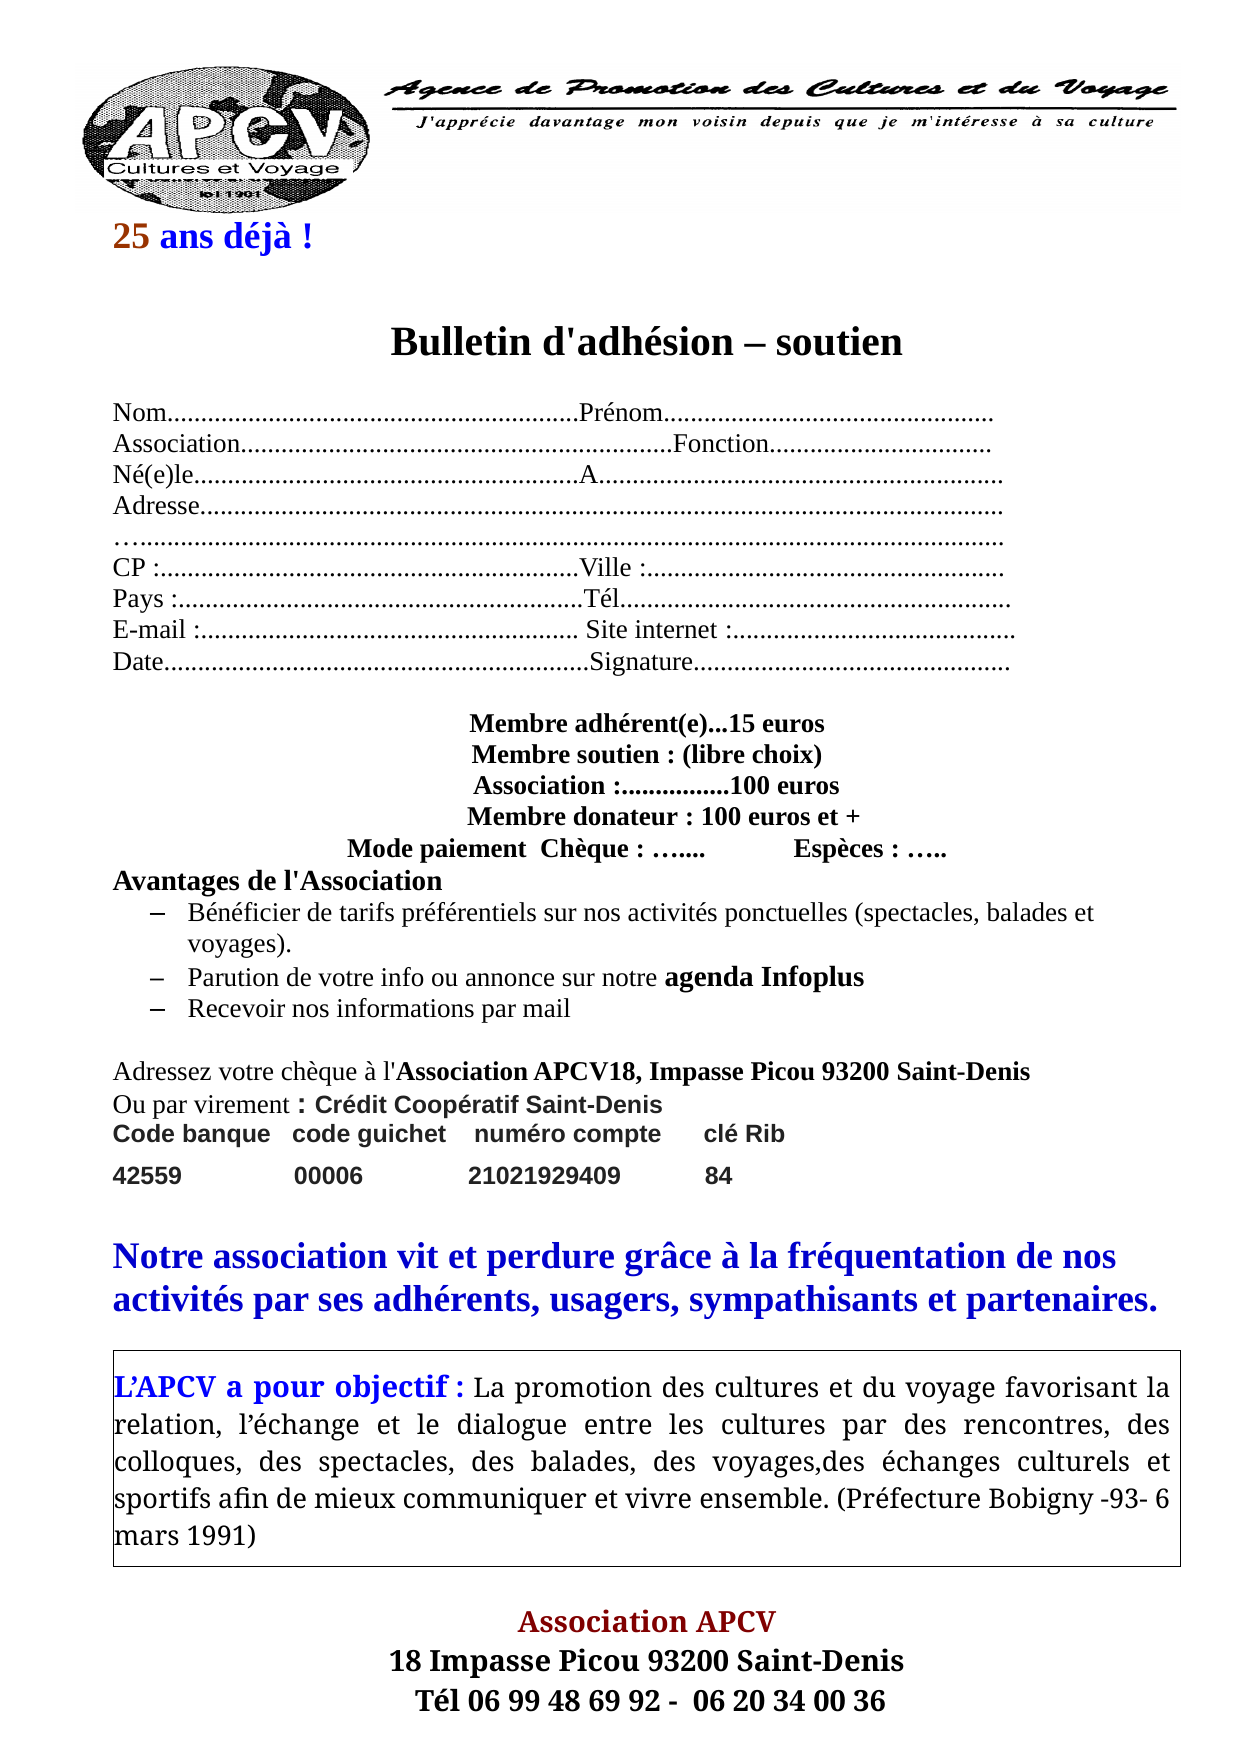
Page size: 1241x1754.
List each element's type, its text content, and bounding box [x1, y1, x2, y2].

list Recevoir nos informations par mail [150, 992, 1181, 1023]
text Association................................................................Fonction................................. [112, 427, 1181, 458]
text …................................................................................................................................ [112, 520, 1181, 551]
text Ou par virement : Crédit Coopératif Saint-Denis [112, 1086, 1181, 1119]
text 25 ans déjà ! [112, 214, 1181, 257]
text Tél 06 99 48 69 92 - 06 20 34 00 36 [112, 1680, 1181, 1720]
text Membre soutien : (libre choix) [112, 738, 1181, 769]
text Bulletin d'adhésion – soutien [112, 317, 1181, 364]
text Adressez votre chèque à l'Association APCV18, Impasse Picou 93200 Saint-Denis [112, 1055, 1181, 1086]
text Membre adhérent(e)...15 euros [112, 707, 1181, 738]
text E-mail :........................................................ Site internet :.......................................... [112, 614, 1181, 645]
text Adresse....................................................................................................................... [112, 489, 1181, 520]
text Membre donateur : 100 euros et + [112, 801, 1181, 832]
text Mode paiement Chèque : ….... Espèces : ….. [112, 832, 1181, 863]
text Avantages de l'Association [112, 863, 1181, 896]
text Pays :............................................................Tél.......................................................... [112, 582, 1181, 614]
text Notre association vit et perdure grâce à la fréquentation de nos activités par ses adhérents, usagers, sympathisants et partenaires. [112, 1233, 1181, 1319]
list Parution de votre info ou annonce sur notre agenda Infoplus [150, 959, 1181, 992]
text Nom.............................................................Prénom................................................. [112, 396, 1181, 427]
text Association APCV [112, 1601, 1181, 1641]
text Né(e)le.........................................................A............................................................ [112, 458, 1181, 489]
text L’APCV a pour objectif : La promotion des cultures et du voyage favorisant la relation, l’échange et le dialogue entre les cultures par des rencontres, des colloques, des spectacles, des balades, des voyages,des échanges culturels et sportifs afin de mieux communiquer et vivre ensemble. (Préfecture Bobigny -93- 6 mars 1991) [114, 1351, 1180, 1566]
text Date...............................................................Signature............................................... [112, 645, 1181, 676]
text Association :................100 euros [112, 769, 1181, 801]
text 18 Impasse Picou 93200 Saint-Denis [112, 1641, 1181, 1680]
text Code banque code guichet numéro compte clé Rib [112, 1119, 1181, 1148]
text CP :..............................................................Ville :..................................................... [112, 551, 1181, 582]
list Bénéficier de tarifs préférentiels sur nos activités ponctuelles (spectacles, balades et voyages). [150, 896, 1181, 959]
text 42559 00006 21021929409 84 [112, 1161, 1181, 1189]
